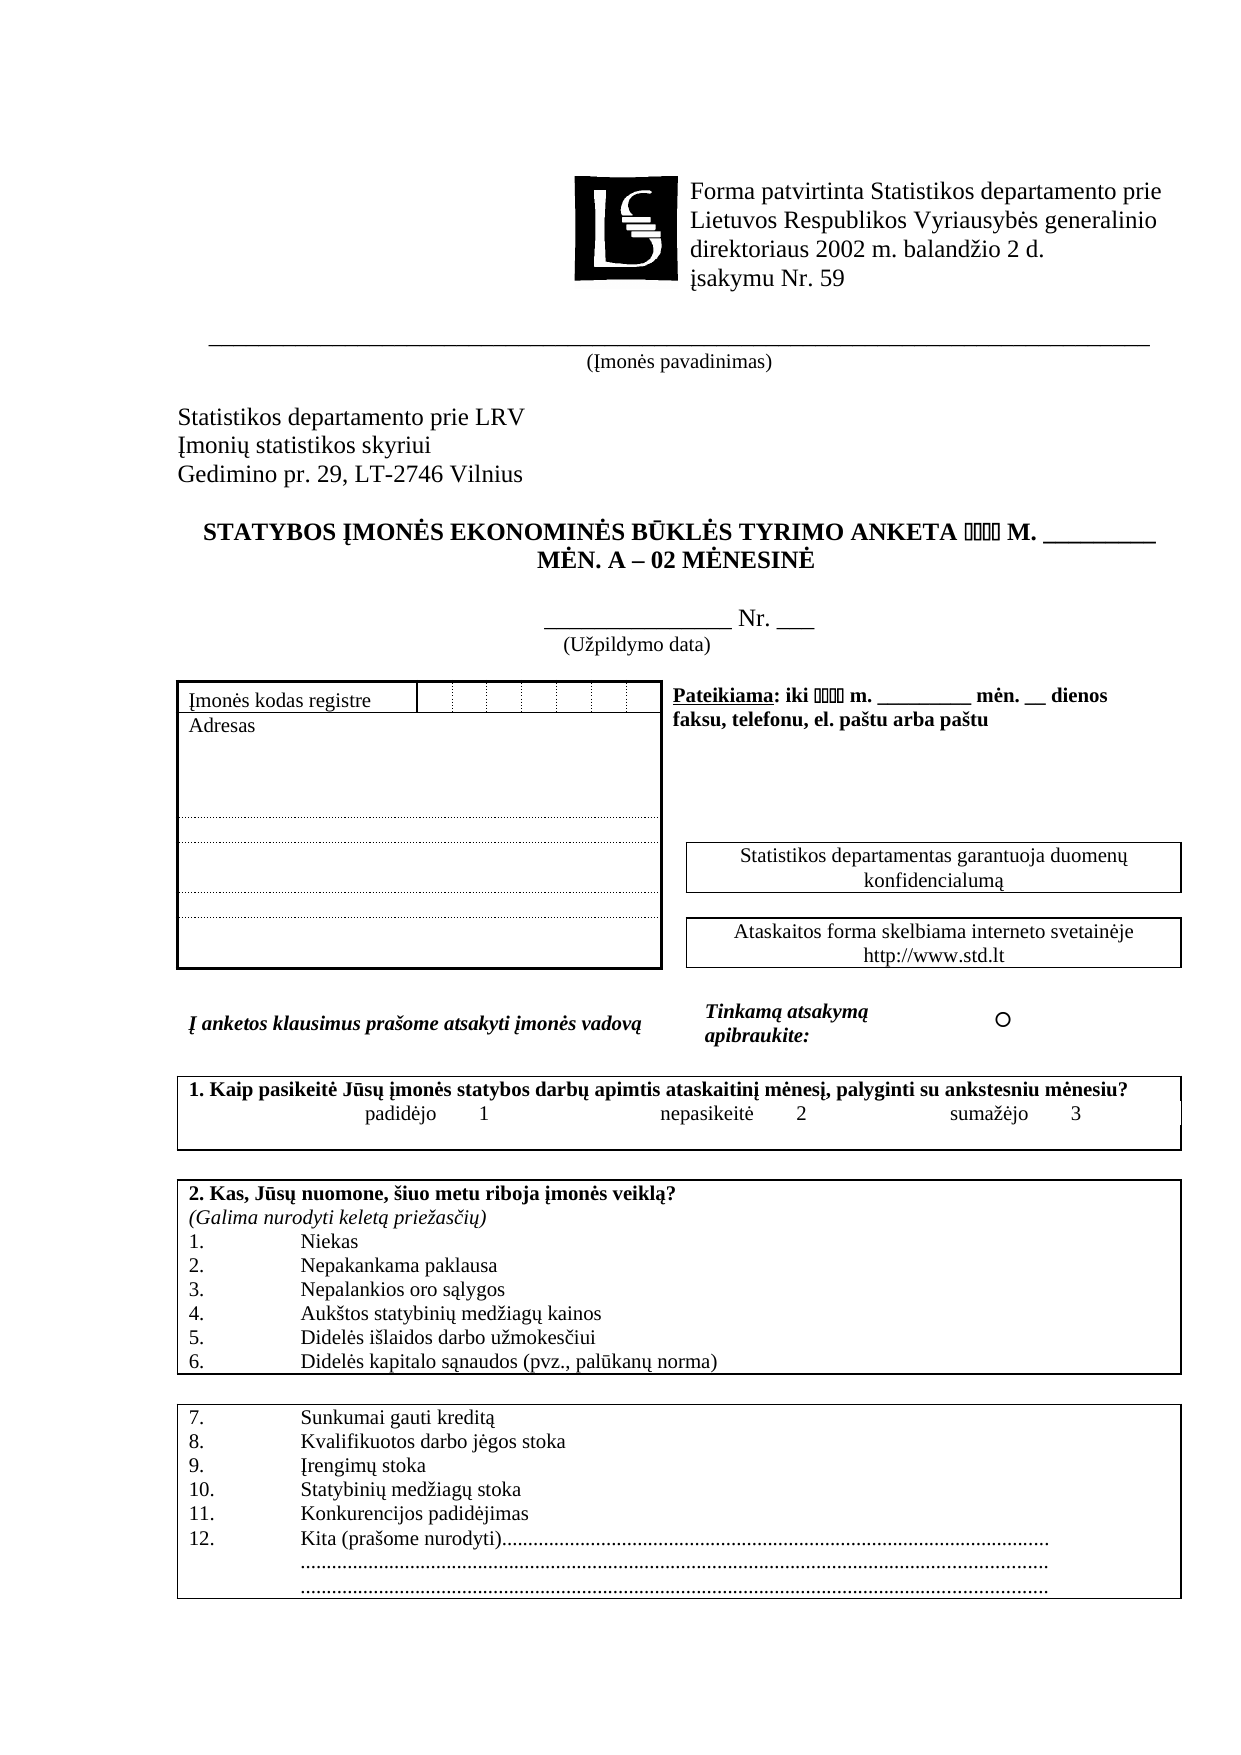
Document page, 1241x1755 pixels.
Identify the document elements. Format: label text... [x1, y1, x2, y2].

text Įmonių statistikos skyriui [177, 430, 1181, 459]
table_cell Konkurencijos padidėjimas [289, 1501, 1180, 1525]
table_cell 3 [1040, 1101, 1112, 1125]
table_cell 12. [178, 1525, 289, 1598]
table_cell [663, 760, 1181, 842]
table_header [592, 683, 626, 712]
table_cell 1. [178, 1229, 289, 1253]
table_cell Kvalifikuotos darbo jėgos stoka [289, 1429, 1180, 1453]
table_cell [178, 1125, 520, 1149]
table_cell 11. [178, 1501, 289, 1525]
table_cell [663, 892, 1181, 917]
table_cell Didelės kapitalo sąnaudos (pvz., palūkanų norma) [289, 1349, 1180, 1373]
table_cell Aukštos statybinių medžiagų kainos [289, 1301, 1180, 1325]
table_cell Nepalankios oro sąlygos [289, 1277, 1180, 1301]
table_cell [1112, 1101, 1181, 1125]
table_cell 6. [178, 1349, 289, 1373]
table_cell 2 [765, 1101, 838, 1125]
text (Įmonės pavadinimas) [177, 349, 1181, 373]
table_cell Kita (prašome nurodyti) [289, 1525, 1180, 1598]
table_header 7. [178, 1405, 289, 1429]
table_cell [179, 892, 660, 917]
table_cell Niekas [289, 1229, 1180, 1253]
text statybos ĮMONĖS EKONOMINĖS BŪKLĖS TYRIMO ANKETA  m. _________ mėn. a – 02 mėnesinė [177, 517, 1181, 574]
table_header Sunkumai gauti kreditą [289, 1405, 1180, 1429]
table_cell Įrengimų stoka [289, 1453, 1180, 1477]
table_header [487, 683, 522, 712]
table_cell [179, 842, 660, 892]
table_header [626, 683, 660, 712]
text (Užpildymo data) [177, 632, 1181, 656]
table_cell [838, 1125, 1180, 1149]
table_header [1173, 680, 1181, 712]
table_header Forma patvirtinta Statistikos departamento prie Lietuvos Respublikos Vyriausybės generalinio direktoriaus 2002 m. balandžio 2 d. įsakymu Nr. 59 [679, 176, 1181, 291]
table_cell 1 [448, 1101, 520, 1125]
table_cell Ataskaitos forma skelbiama interneto svetainėje http://www.std.lt [687, 919, 1180, 967]
text Gedimino pr. 29, LT-2746 Vilnius [177, 459, 1181, 488]
table_header [452, 683, 487, 712]
table_header Į anketos klausimus prašome atsakyti įmonės vadovą [177, 999, 693, 1047]
table_cell 3. [178, 1277, 289, 1301]
table_header [522, 683, 557, 712]
table_header  [982, 999, 1181, 1047]
table_cell 9. [178, 1453, 289, 1477]
table_header [557, 683, 592, 712]
table_cell nepasikeitė [520, 1101, 765, 1125]
table_cell Didelės išlaidos darbo užmokesčiui [289, 1325, 1180, 1349]
table_cell Nepakankama paklausa [289, 1253, 1180, 1277]
table_cell 8. [178, 1429, 289, 1453]
table_cell 4. [178, 1301, 289, 1325]
table_cell [663, 917, 686, 967]
text _______________ Nr. ___ [177, 603, 1181, 632]
table_header 1. Kaip pasikeitė Jūsų įmonės statybos darbų apimtis ataskaitinį mėnesį, palyginti su ankstesniu mėnesiu? [178, 1077, 1180, 1101]
text Statistikos departamento prie LRV [177, 402, 1181, 430]
table_cell sumažėjo [838, 1101, 1039, 1125]
table_header [418, 683, 452, 712]
table_cell Statybinių medžiagų stoka [289, 1477, 1180, 1501]
table_header Pateikiama: iki  m. _________ mėn. __ dienos faksu, telefonu, el. paštu arba paštu [663, 680, 1173, 760]
table_cell Adresas [179, 713, 660, 817]
table_cell Statistikos departamentas garantuoja duomenų konfidencialumą [687, 843, 1180, 892]
table_header [177, 176, 678, 291]
table_cell [179, 917, 660, 967]
table_cell [179, 817, 660, 842]
table_cell [520, 1125, 838, 1149]
table_cell 5. [178, 1325, 289, 1349]
table_cell 2. [178, 1253, 289, 1277]
table_cell 10. [178, 1477, 289, 1501]
table_header 2. Kas, Jūsų nuomone, šiuo metu riboja įmonės veiklą? (galima nurodyti keletą priežasčių) [178, 1181, 1180, 1229]
table_header Tinkamą atsakymą apibraukite: [693, 999, 982, 1047]
table_cell [1173, 712, 1181, 760]
table_cell [663, 842, 686, 892]
table_header Įmonės kodas registre [179, 683, 416, 712]
table_cell padidėjo [178, 1101, 448, 1125]
